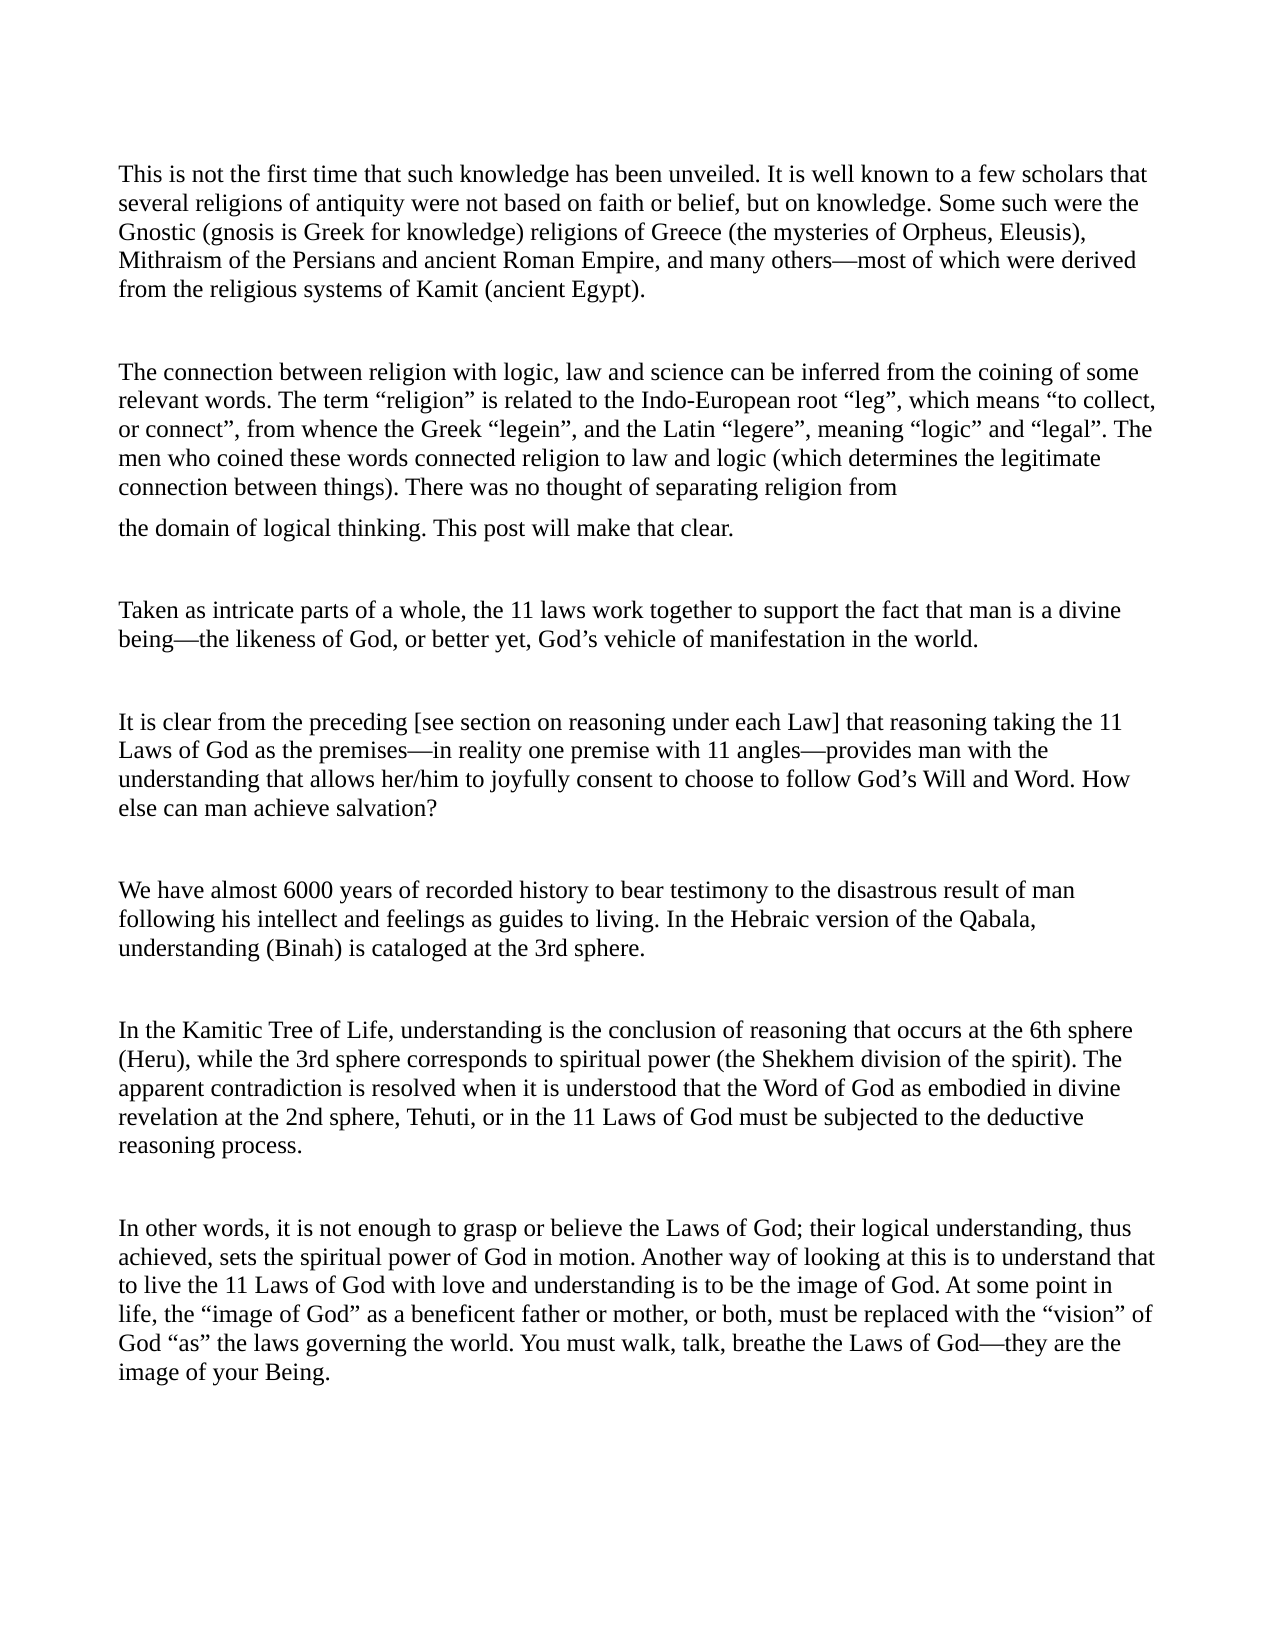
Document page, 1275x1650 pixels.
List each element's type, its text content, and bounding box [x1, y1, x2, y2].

text Taken as intricate parts of a whole, the 11 laws work together to support the fact that man is a divine being—the likeness of God, or better yet, God’s vehicle of manifestation in the world. [118, 596, 1157, 653]
text The connection between religion with logic, law and science can be inferred from the coining of some relevant words. The term “religion” is related to the Indo-European root “leg”, which means “to collect, or connect”, from whence the Greek “legein”, and the Latin “legere”, meaning “logic” and “legal”. The men who coined these words connected religion to law and logic (which determines the legitimate connection between things). There was no thought of separating religion from [118, 357, 1157, 501]
text This is not the first time that such knowledge has been unveiled. It is well known to a few scholars that several religions of antiquity were not based on faith or belief, but on knowledge. Some such were the Gnostic (gnosis is Greek for knowledge) religions of Greece (the mysteries of Orpheus, Eleusis), Mithraism of the Persians and ancient Roman Empire, and many others—most of which were derived from the religious systems of Kamit (ancient Egypt). [118, 159, 1157, 303]
text the domain of logical thinking. This post will make that clear. [118, 513, 1157, 542]
text In the Kamitic Tree of Life, understanding is the conclusion of reasoning that occurs at the 6th sphere (Heru), while the 3rd sphere corresponds to spiritual power (the Shekhem division of the spirit). The apparent contradiction is resolved when it is understood that the Word of God as embodied in divine revelation at the 2nd sphere, Tehuti, or in the 11 Laws of God must be subjected to the deductive reasoning process. [118, 1016, 1157, 1159]
text In other words, it is not enough to grasp or believe the Laws of God; their logical understanding, thus achieved, sets the spiritual power of God in motion. Another way of looking at this is to understand that to live the 11 Laws of God with love and understanding is to be the image of God. At some point in life, the “image of God” as a beneficent father or mother, or both, must be replaced with the “vision” of God “as” the laws governing the world. You must walk, talk, breathe the Laws of God—they are the image of your Being. [118, 1213, 1157, 1386]
text We have almost 6000 years of recorded history to bear testimony to the disastrous result of man following his intellect and feelings as guides to living. In the Hebraic version of the Qabala, understanding (Binah) is cataloged at the 3rd sphere. [118, 876, 1157, 962]
text It is clear from the preceding [see section on reasoning under each Law] that reasoning taking the 11 Laws of God as the premises—in reality one premise with 11 angles—provides man with the understanding that allows her/him to joyfully consent to choose to follow God’s Will and Word. How else can man achieve salvation? [118, 707, 1157, 822]
